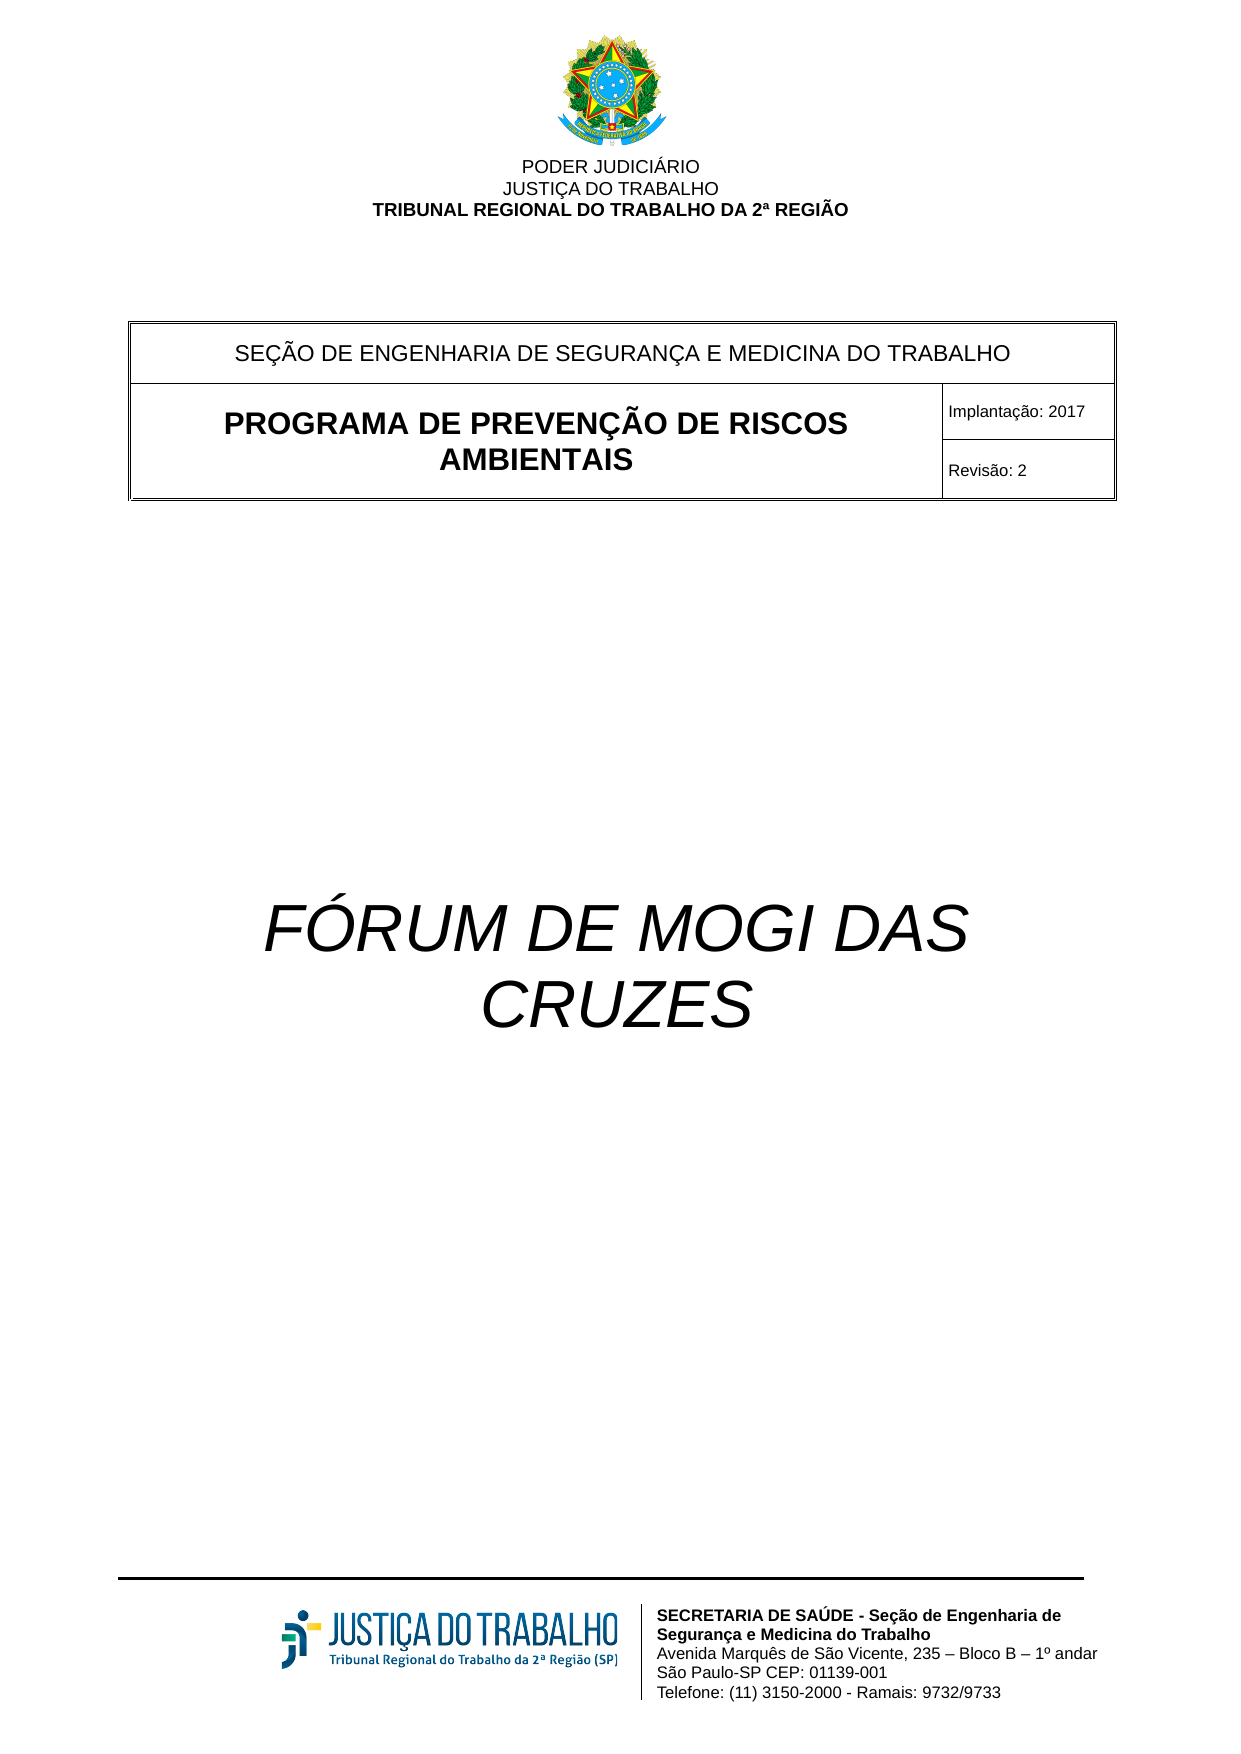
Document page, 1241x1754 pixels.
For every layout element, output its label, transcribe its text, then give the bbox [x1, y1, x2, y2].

table_cell PROGRAMA DE PREVENÇÃO DE RISCOS AMBIENTAIS [131, 384, 942, 498]
picture [281, 1610, 618, 1669]
table_cell Revisão: 2 [943, 440, 1114, 498]
table_header SEÇÃO de Engenharia de Segurança e Medicina do Trabalho [131, 324, 1114, 382]
text FÓRUM DE MOGI DAS CRUZES [118, 888, 1122, 1042]
table_cell Implantação: 2017 [943, 384, 1114, 439]
